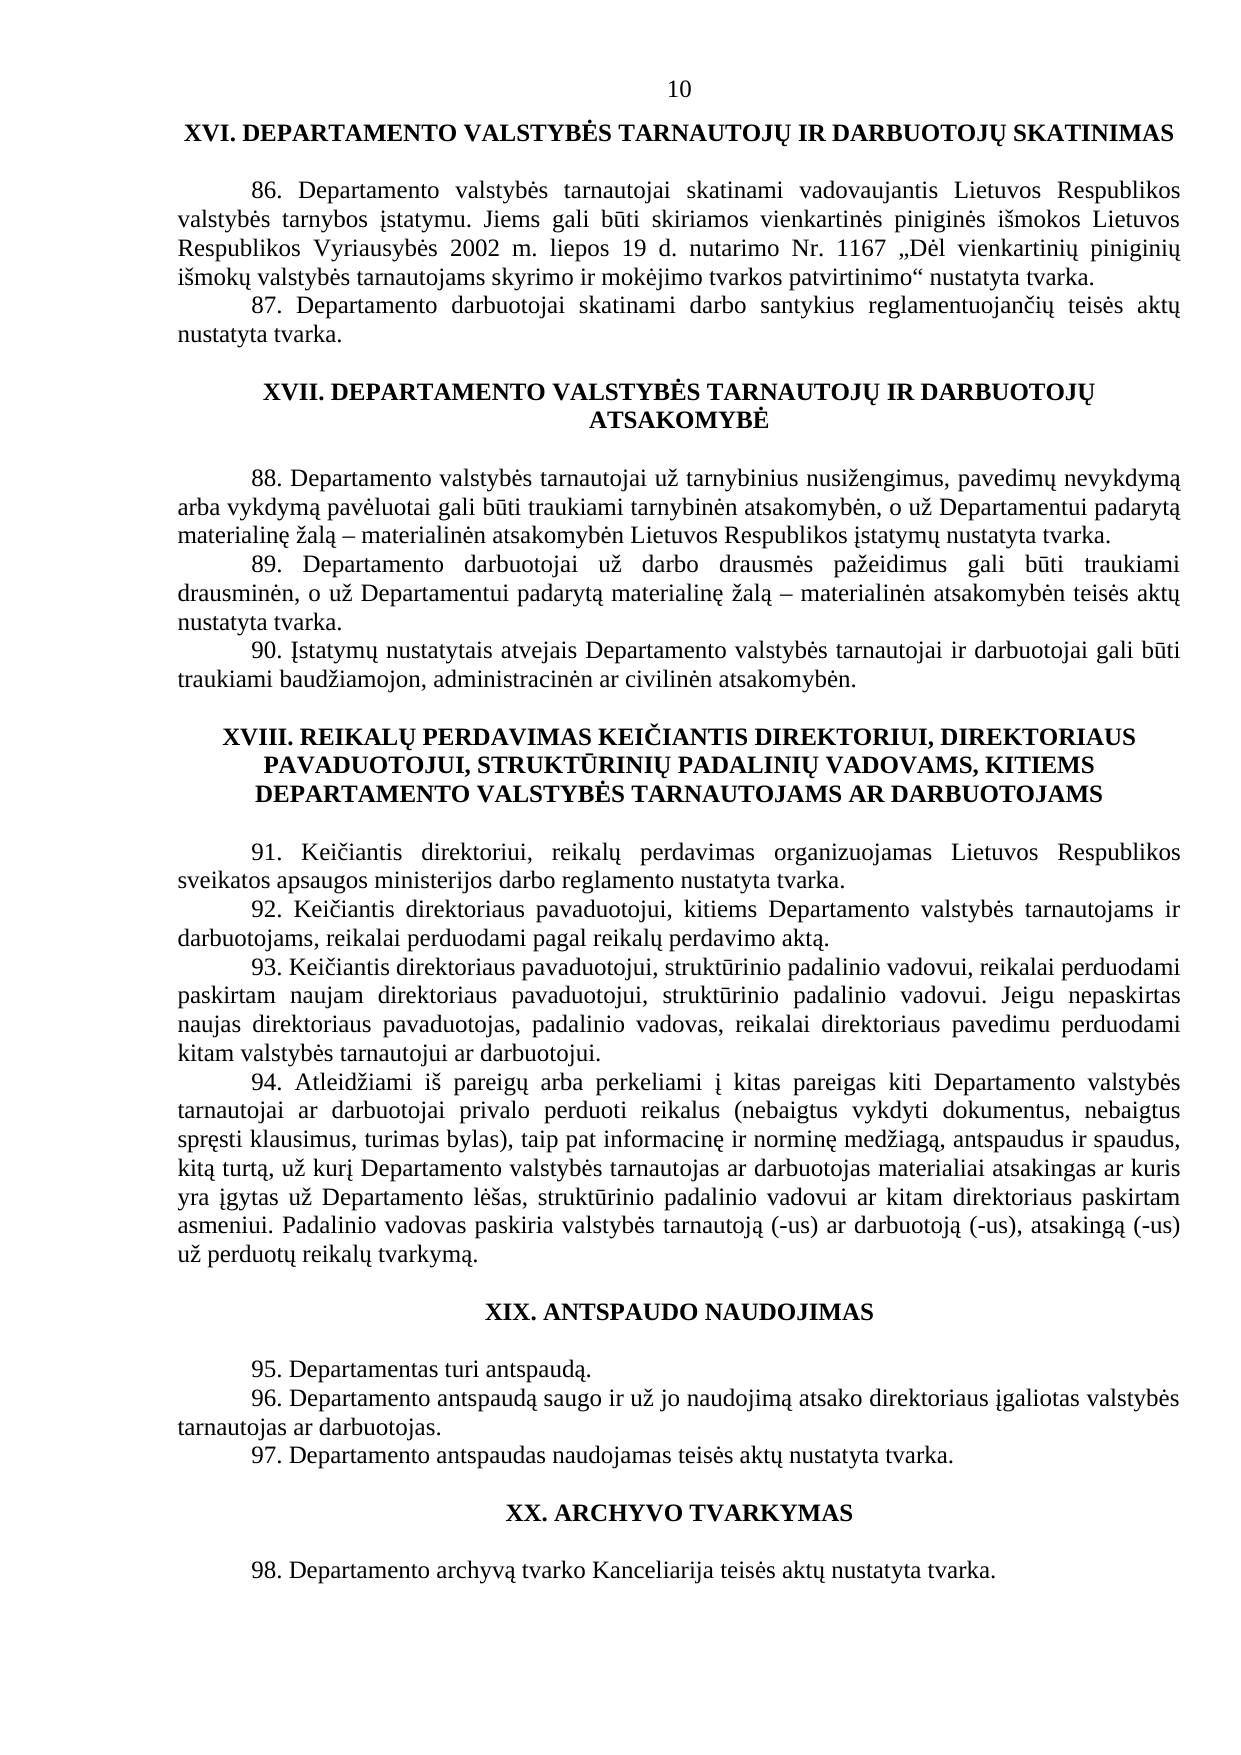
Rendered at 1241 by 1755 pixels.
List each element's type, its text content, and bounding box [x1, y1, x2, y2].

text 86. Departamento valstybės tarnautojai skatinami vadovaujantis Lietuvos Respublikos valstybės tarnybos įstatymu. Jiems gali būti skiriamos vienkartinės piniginės išmokos Lietuvos Respublikos Vyriausybės 2002 m. liepos 19 d. nutarimo Nr. 1167 „Dėl vienkartinių piniginių išmokų valstybės tarnautojams skyrimo ir mokėjimo tvarkos patvirtinimo“ nustatyta tvarka. [177, 176, 1181, 291]
text 87. Departamento darbuotojai skatinami darbo santykius reglamentuojančių teisės aktų nustatyta tvarka. [177, 291, 1181, 348]
text 95. Departamentas turi antspaudą. [177, 1354, 1181, 1383]
text 98. Departamento archyvą tvarko Kanceliarija teisės aktų nustatyta tvarka. [177, 1556, 1181, 1584]
text 94. Atleidžiami iš pareigų arba perkeliami į kitas pareigas kiti Departamento valstybės tarnautojai ar darbuotojai privalo perduoti reikalus (nebaigtus vykdyti dokumentus, nebaigtus spręsti klausimus, turimas bylas), taip pat informacinę ir norminę medžiagą, antspaudus ir spaudus, kitą turtą, už kurį Departamento valstybės tarnautojas ar darbuotojas materialiai atsakingas ar kuris yra įgytas už Departamento lėšas, struktūrinio padalinio vadovui ar kitam direktoriaus paskirtam asmeniui. Padalinio vadovas paskiria valstybės tarnautoją (-us) ar darbuotoją (-us), atsakingą (-us) už perduotų reikalų tvarkymą. [177, 1067, 1181, 1268]
text XVII. DEPARTAMENTO VALSTYBĖS TARNAUTOJŲ IR DARBUOTOJŲ ATSAKOMYBĖ [177, 377, 1181, 434]
text 90. Įstatymų nustatytais atvejais Departamento valstybės tarnautojai ir darbuotojai gali būti traukiami baudžiamojon, administracinėn ar civilinėn atsakomybėn. [177, 636, 1181, 693]
text 89. Departamento darbuotojai už darbo drausmės pažeidimus gali būti traukiami drausminėn, o už Departamentui padarytą materialinę žalą – materialinėn atsakomybėn teisės aktų nustatyta tvarka. [177, 549, 1181, 636]
text XX. ARCHYVO TVARKYMAS [177, 1498, 1181, 1527]
text 93. Keičiantis direktoriaus pavaduotojui, struktūrinio padalinio vadovui, reikalai perduodami paskirtam naujam direktoriaus pavaduotojui, struktūrinio padalinio vadovui. Jeigu nepaskirtas naujas direktoriaus pavaduotojas, padalinio vadovas, reikalai direktoriaus pavedimu perduodami kitam valstybės tarnautojui ar darbuotojui. [177, 952, 1181, 1067]
text XVI. DEPARTAMENTO VALSTYBĖS TARNAUTOJŲ IR DARBUOTOJŲ SKATINIMAS [177, 118, 1181, 147]
text XVIII. REIKALŲ PERDAVIMAS KEIČIANTIS DIREKTORIUI, DIREKTORIAUS PAVADUOTOJUI, STRUKTŪRINIŲ PADALINIŲ VADOVAMS, KITIEMS DEPARTAMENTO VALSTYBĖS TARNAUTOJAMS AR DARBUOTOJAMS [177, 722, 1181, 808]
text 88. Departamento valstybės tarnautojai už tarnybinius nusižengimus, pavedimų nevykdymą arba vykdymą pavėluotai gali būti traukiami tarnybinėn atsakomybėn, o už Departamentui padarytą materialinę žalą – materialinėn atsakomybėn Lietuvos Respublikos įstatymų nustatyta tvarka. [177, 463, 1181, 549]
text 97. Departamento antspaudas naudojamas teisės aktų nustatyta tvarka. [177, 1441, 1181, 1469]
text XIX. ANTSPAUDO NAUDOJIMAS [177, 1297, 1181, 1326]
text 92. Keičiantis direktoriaus pavaduotojui, kitiems Departamento valstybės tarnautojams ir darbuotojams, reikalai perduodami pagal reikalų perdavimo aktą. [177, 894, 1181, 952]
text 96. Departamento antspaudą saugo ir už jo naudojimą atsako direktoriaus įgaliotas valstybės tarnautojas ar darbuotojas. [177, 1383, 1181, 1441]
text 91. Keičiantis direktoriui, reikalų perdavimas organizuojamas Lietuvos Respublikos sveikatos apsaugos ministerijos darbo reglamento nustatyta tvarka. [177, 837, 1181, 894]
